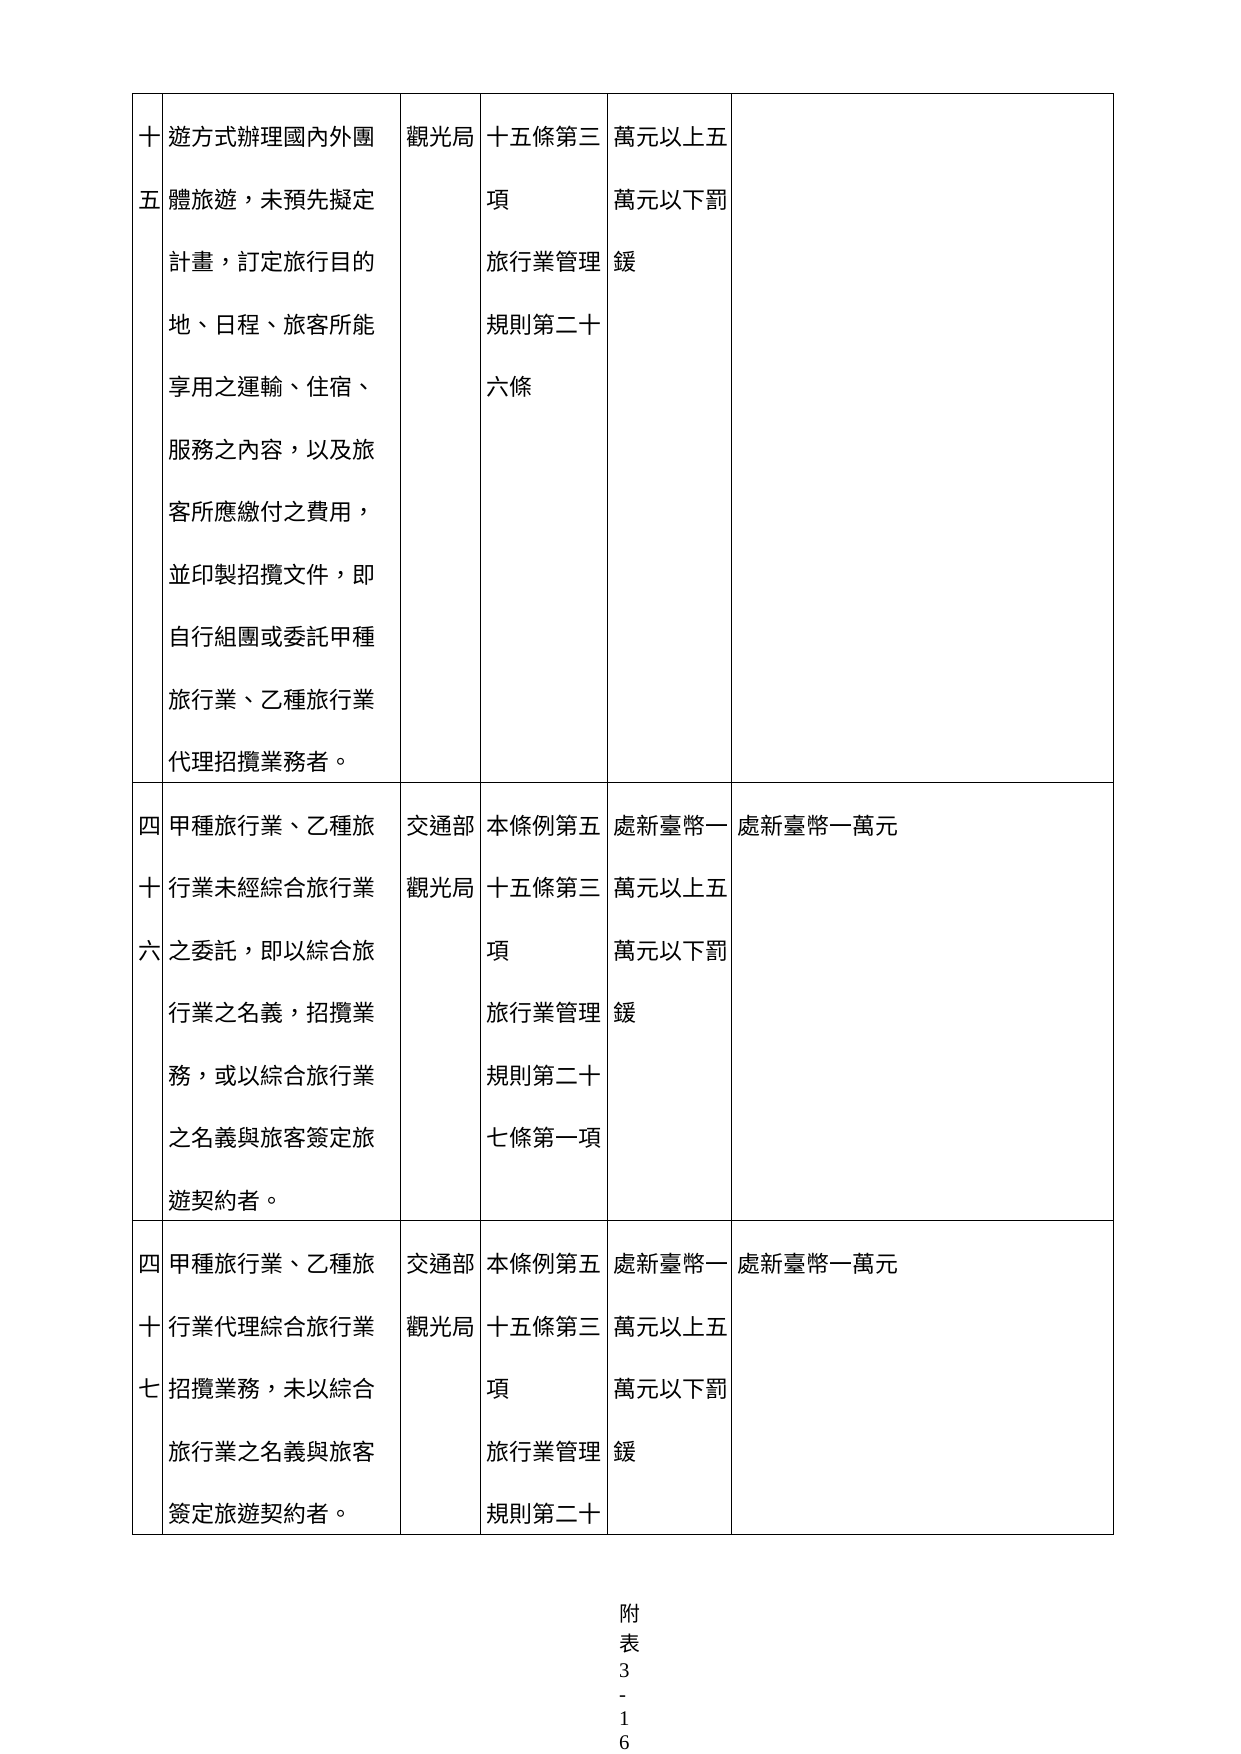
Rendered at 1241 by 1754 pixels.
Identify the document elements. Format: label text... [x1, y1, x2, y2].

table_cell 交通部觀光局 [401, 1221, 480, 1534]
table_cell [732, 94, 1113, 782]
table_cell 交通部觀光局 [401, 783, 480, 1220]
table_cell 十五條第三項 旅行業管理規則第二十六條 [481, 94, 607, 782]
table_cell 本條例第五十五條第三項 旅行業管理規則第二十七條第一項 [481, 783, 607, 1220]
table_cell 觀光局 [401, 94, 480, 782]
table_cell 甲種旅行業、乙種旅行業代理綜合旅行業招攬業務，未以綜合旅行業之名義與旅客簽定旅遊契約者。 [163, 1221, 400, 1534]
table_cell 處新臺幣一萬元以上五萬元以下罰鍰 [608, 1221, 731, 1534]
table_cell [1114, 782, 1125, 1220]
table_cell 四十六 [133, 783, 162, 1220]
table_cell 遊方式辦理國內外團體旅遊，未預先擬定計畫，訂定旅行目的地、日程、旅客所能享用之運輸、住宿、服務之內容，以及旅客所應繳付之費用，並印製招攬文件，即自行組團或委託甲種旅行業、乙種旅行業代理招攬業務者。 [163, 94, 400, 782]
table_cell 處新臺幣一萬元 [732, 1221, 1113, 1534]
table_cell 處新臺幣一萬元 [732, 783, 1113, 1220]
table_cell 四十七 [133, 1221, 162, 1534]
table_cell 本條例第五十五條第三項 旅行業管理規則第二十 [481, 1221, 607, 1534]
table_cell 萬元以上五萬元以下罰鍰 [608, 94, 731, 782]
table_cell 處新臺幣一萬元以上五萬元以下罰鍰 [608, 783, 731, 1220]
table_cell 十五 [133, 94, 162, 782]
table_cell [1114, 93, 1125, 782]
table_cell 甲種旅行業、乙種旅行業未經綜合旅行業之委託，即以綜合旅行業之名義，招攬業務，或以綜合旅行業之名義與旅客簽定旅遊契約者。 [163, 783, 400, 1220]
table_cell [1114, 1220, 1125, 1534]
